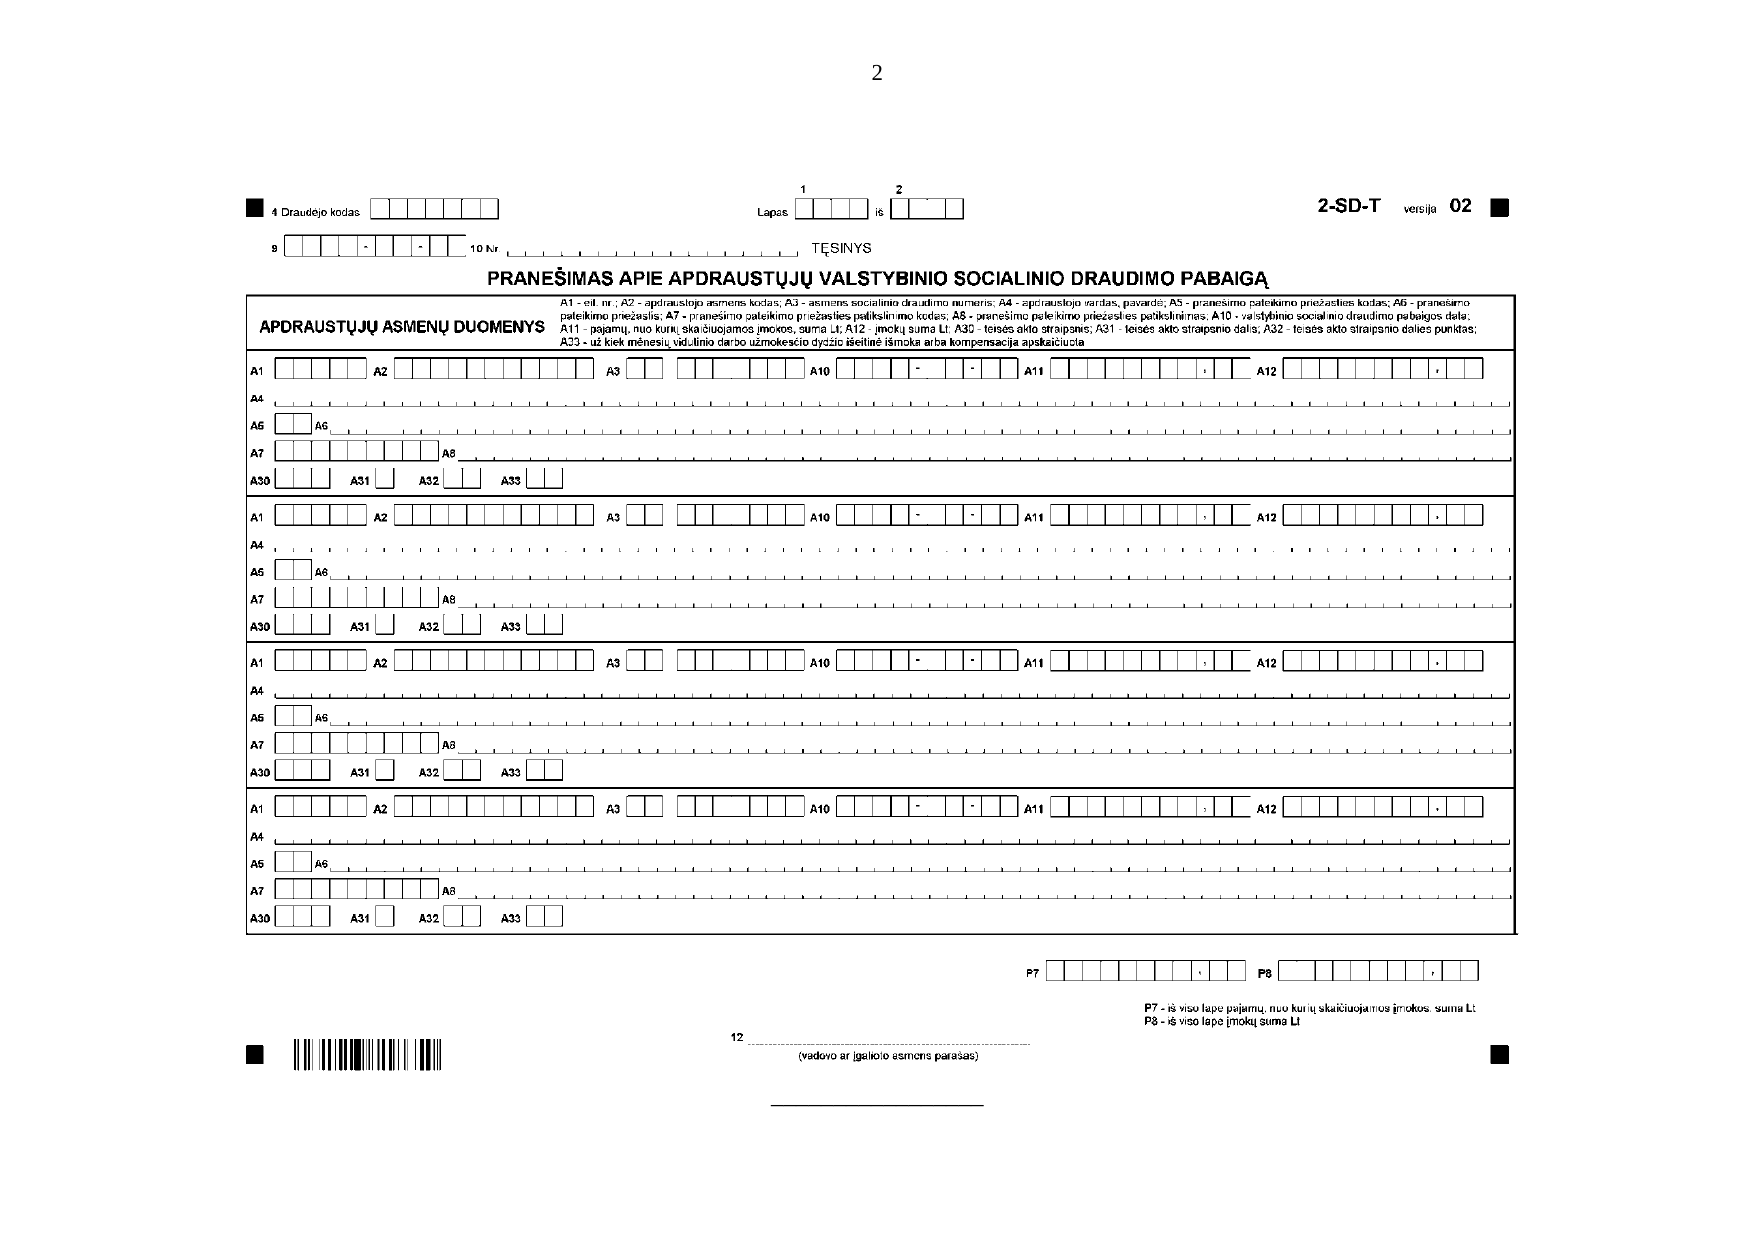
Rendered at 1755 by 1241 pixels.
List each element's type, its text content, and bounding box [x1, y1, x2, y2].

text _________________ [118, 1080, 1636, 1109]
